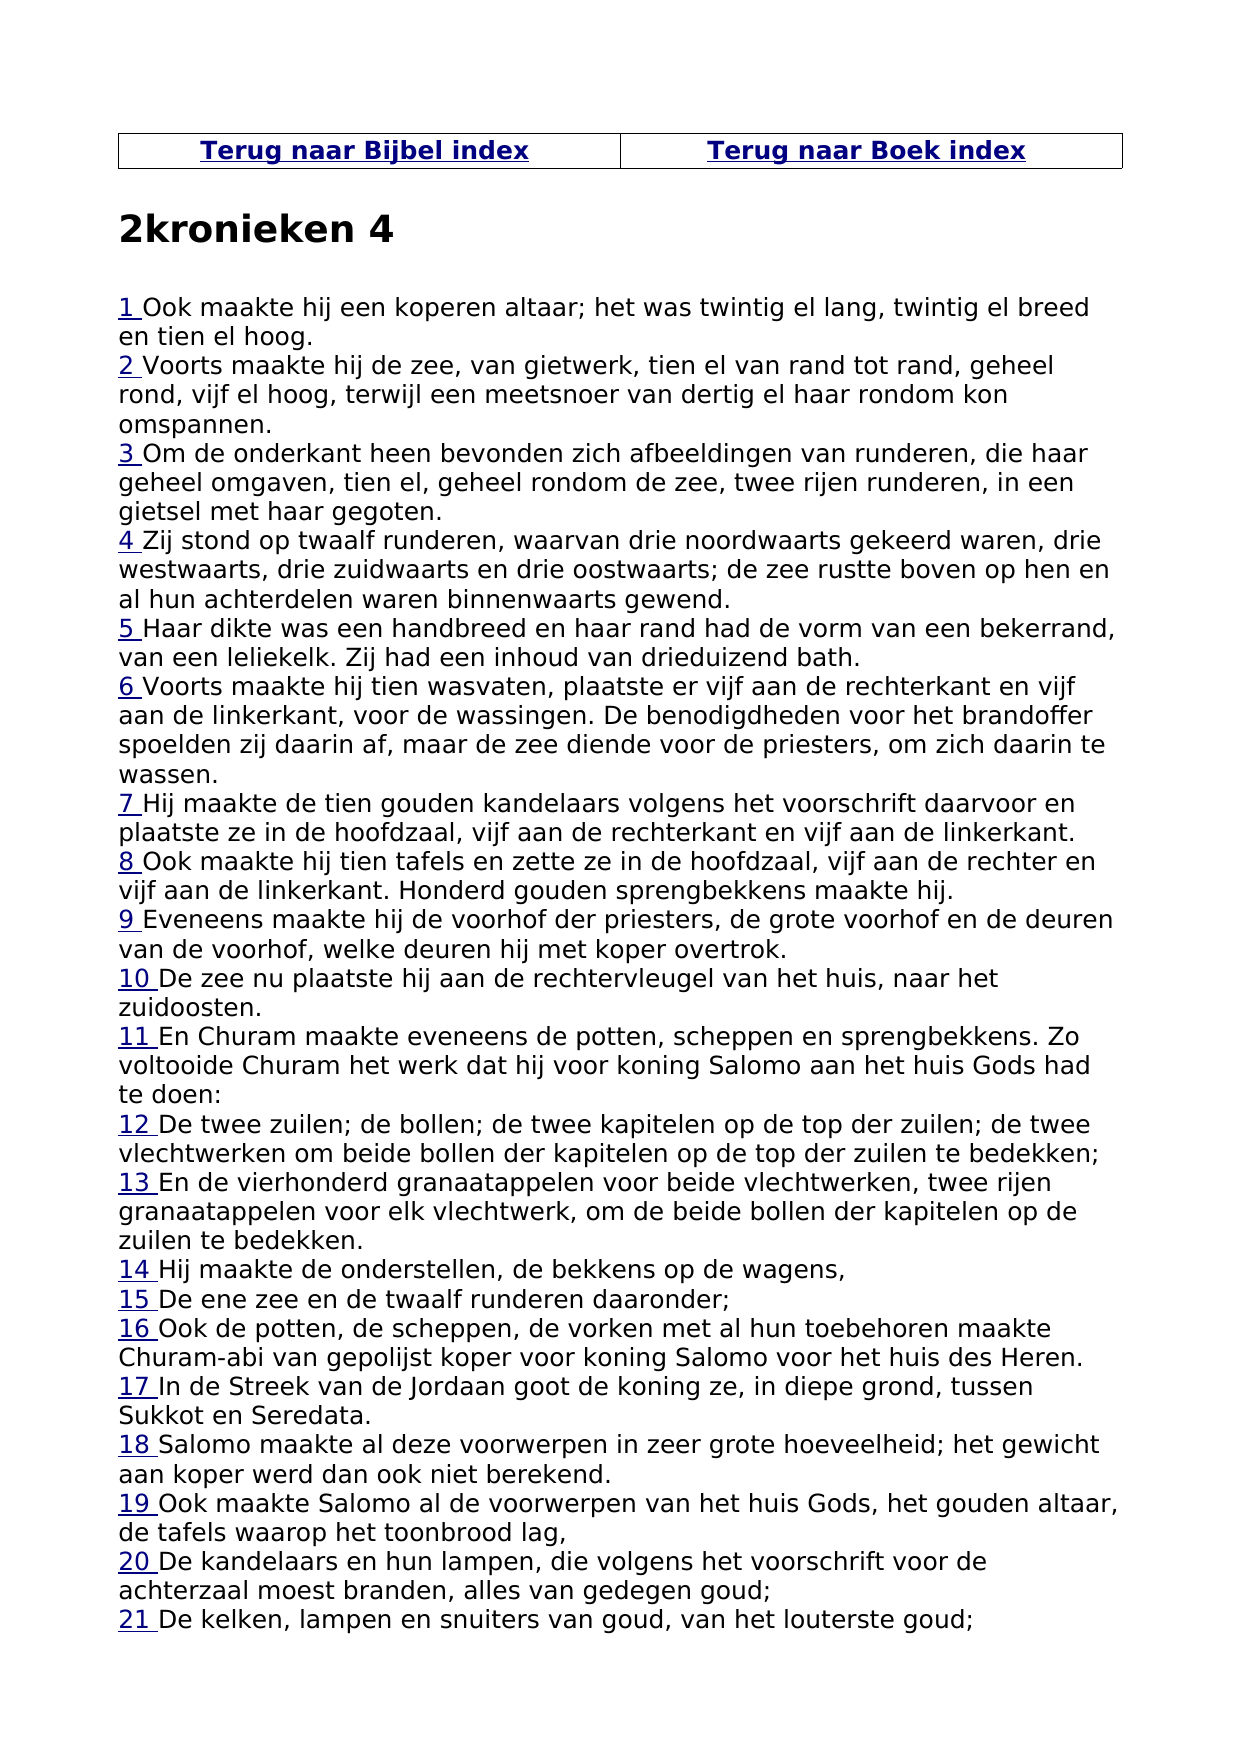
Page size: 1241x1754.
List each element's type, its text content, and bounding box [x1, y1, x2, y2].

table_header Terug naar Boek index [621, 134, 1122, 168]
table_header Terug naar Bijbel index [119, 134, 620, 168]
text 1 Ook maakte hij een koperen altaar; het was twintig el lang, twintig el breed en tien el hoog. 2 Voorts maakte hij de zee, van gietwerk, tien el van rand tot rand, geheel rond, vijf el hoog, terwijl een meetsnoer van dertig el haar rondom kon omspannen. 3 Om de onderkant heen bevonden zich afbeeldingen van runderen, die haar geheel omgaven, tien el, geheel rondom de zee, twee rijen runderen, in een gietsel met haar gegoten. 4 Zij stond op twaalf runderen, waarvan drie noordwaarts gekeerd waren, drie westwaarts, drie zuidwaarts en drie oostwaarts; de zee rustte boven op hen en al hun achterdelen waren binnenwaarts gewend. 5 Haar dikte was een handbreed en haar rand had de vorm van een bekerrand, van een leliekelk. Zij had een inhoud van drieduizend bath. 6 Voorts maakte hij tien wasvaten, plaatste er vijf aan de rechterkant en vijf aan de linkerkant, voor de wassingen. De benodigdheden voor het brandoffer spoelden zij daarin af, maar de zee diende voor de priesters, om zich daarin te wassen. 7 Hij maakte de tien gouden kandelaars volgens het voorschrift daarvoor en plaatste ze in de hoofdzaal, vijf aan de rechterkant en vijf aan de linkerkant. 8 Ook maakte hij tien tafels en zette ze in de hoofdzaal, vijf aan de rechter en vijf aan de linkerkant. Honderd gouden sprengbekkens maakte hij. 9 Eveneens maakte hij de voorhof der priesters, de grote voorhof en de deuren van de voorhof, welke deuren hij met koper overtrok. 10 De zee nu plaatste hij aan de rechtervleugel van het huis, naar het zuidoosten. 11 En Churam maakte eveneens de potten, scheppen en sprengbekkens. Zo voltooide Churam het werk dat hij voor koning Salomo aan het huis Gods had te doen: 12 De twee zuilen; de bollen; de twee kapitelen op de top der zuilen; de twee vlechtwerken om beide bollen der kapitelen op de top der zuilen te bedekken; 13 En de vierhonderd granaatappelen voor beide vlechtwerken, twee rijen granaatappelen voor elk vlechtwerk, om de beide bollen der kapitelen op de zuilen te bedekken. 14 Hij maakte de onderstellen, de bekkens op de wagens, 15 De ene zee en de twaalf runderen daaronder; 16 Ook de potten, de scheppen, de vorken met al hun toebehoren maakte Churam-abi van gepolijst koper voor koning Salomo voor het huis des Heren. 17 In de Streek van de Jordaan goot de koning ze, in diepe grond, tussen Sukkot en Seredata. 18 Salomo maakte al deze voorwerpen in zeer grote hoeveelheid; het gewicht aan koper werd dan ook niet berekend. 19 Ook maakte Salomo al de voorwerpen van het huis Gods, het gouden altaar, de tafels waarop het toonbrood lag, 20 De kandelaars en hun lampen, die volgens het voorschrift voor de achterzaal moest branden, alles van gedegen goud; 21 De kelken, lampen en snuiters van goud, van het louterste goud; [118, 264, 1122, 1635]
subtitle 2kronieken 4 [118, 208, 1122, 252]
